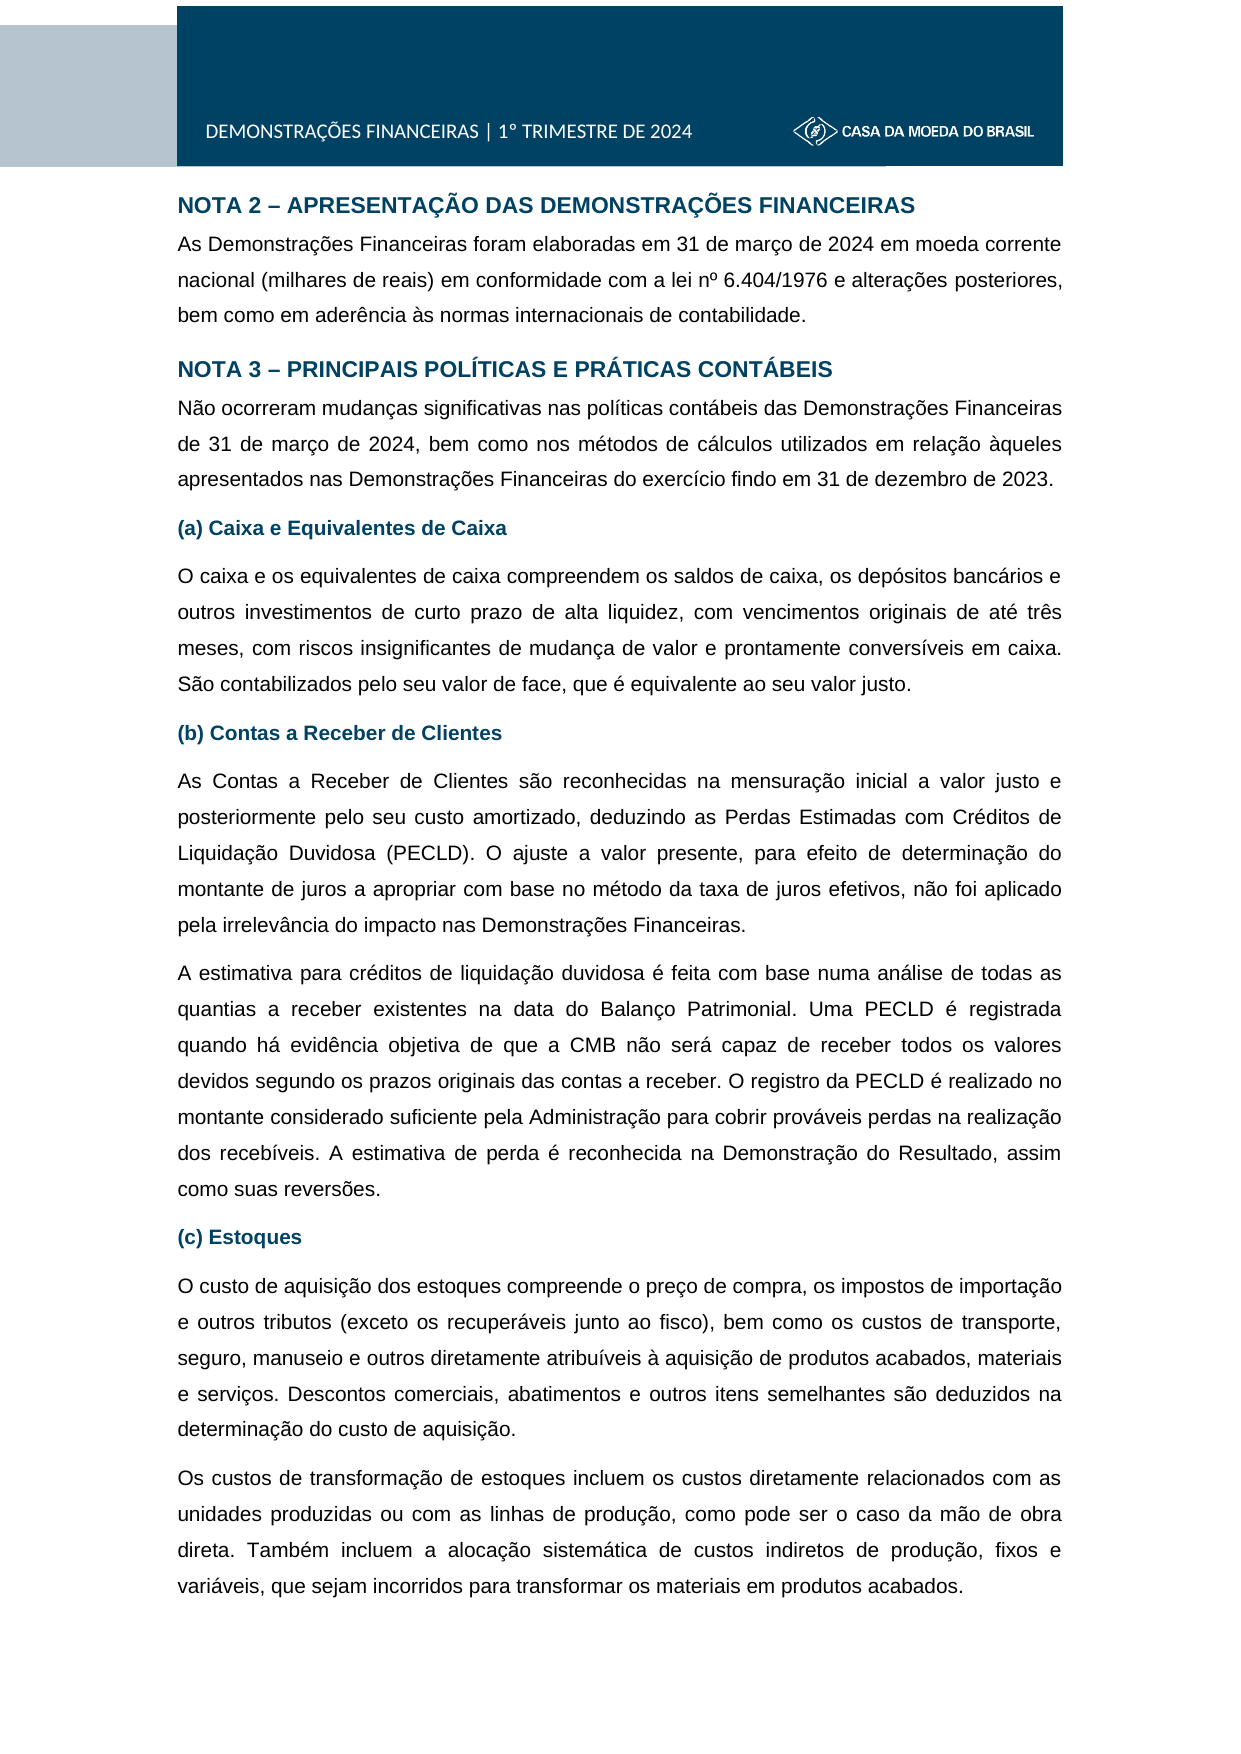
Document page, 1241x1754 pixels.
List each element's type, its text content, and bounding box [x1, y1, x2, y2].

text O custo de aquisição dos estoques compreende o preço de compra, os impostos de importação e outros tributos (exceto os recuperáveis junto ao fisco), bem como os custos de transporte, seguro, manuseio e outros diretamente atribuíveis à aquisição de produtos acabados, materiais e serviços. Descontos comerciais, abatimentos e outros itens semelhantes são deduzidos na determinação do custo de aquisição. [177, 1273, 1063, 1441]
text Não ocorreram mudanças significativas nas políticas contábeis das Demonstrações Financeiras de 31 de março de 2024, bem como nos métodos de cálculos utilizados em relação àqueles apresentados nas Demonstrações Financeiras do exercício findo em 31 de dezembro de 2023. [177, 395, 1063, 491]
text As Demonstrações Financeiras foram elaboradas em 31 de março de 2024 em moeda corrente nacional (milhares de reais) em conformidade com a lei nº 6.404/1976 e alterações posteriores, bem como em aderência às normas internacionais de contabilidade. [177, 231, 1063, 327]
text A estimativa para créditos de liquidação duvidosa é feita com base numa análise de todas as quantias a receber existentes na data do Balanço Patrimonial. Uma PECLD é registrada quando há evidência objetiva de que a CMB não será capaz de receber todos os valores devidos segundo os prazos originais das contas a receber. O registro da PECLD é realizado no montante considerado suficiente pela Administração para cobrir prováveis perdas na realização dos recebíveis. A estimativa de perda é reconhecida na Demonstração do Resultado, assim como suas reversões. [177, 961, 1063, 1201]
text (c) Estoques [177, 1225, 1063, 1249]
text O caixa e os equivalentes de caixa compreendem os saldos de caixa, os depósitos bancários e outros investimentos de curto prazo de alta liquidez, com vencimentos originais de até três meses, com riscos insignificantes de mudança de valor e prontamente conversíveis em caixa. São contabilizados pelo seu valor de face, que é equivalente ao seu valor justo. [177, 564, 1063, 696]
subtitle NOTA 2 – APRESENTAÇÃO DAS DEMONSTRAÇÕES FINANCEIRAS [177, 192, 1063, 218]
text As Contas a Receber de Clientes são reconhecidas na mensuração inicial a valor justo e posteriormente pelo seu custo amortizado, deduzindo as Perdas Estimadas com Créditos de Liquidação Duvidosa (PECLD). O ajuste a valor presente, para efeito de determinação do montante de juros a apropriar com base no método da taxa de juros efetivos, não foi aplicado pela irrelevância do impacto nas Demonstrações Financeiras. [177, 769, 1063, 937]
text (a) Caixa e Equivalentes de Caixa [177, 516, 1063, 540]
subtitle NOTA 3 – PRINCIPAIS POLÍTICAS E PRÁTICAS CONTÁBEIS [177, 356, 1063, 382]
text Os custos de transformação de estoques incluem os custos diretamente relacionados com as unidades produzidas ou com as linhas de produção, como pode ser o caso da mão de obra direta. Também incluem a alocação sistemática de custos indiretos de produção, fixos e variáveis, que sejam incorridos para transformar os materiais em produtos acabados. [177, 1466, 1063, 1597]
text (b) Contas a Receber de Clientes [177, 720, 1063, 744]
